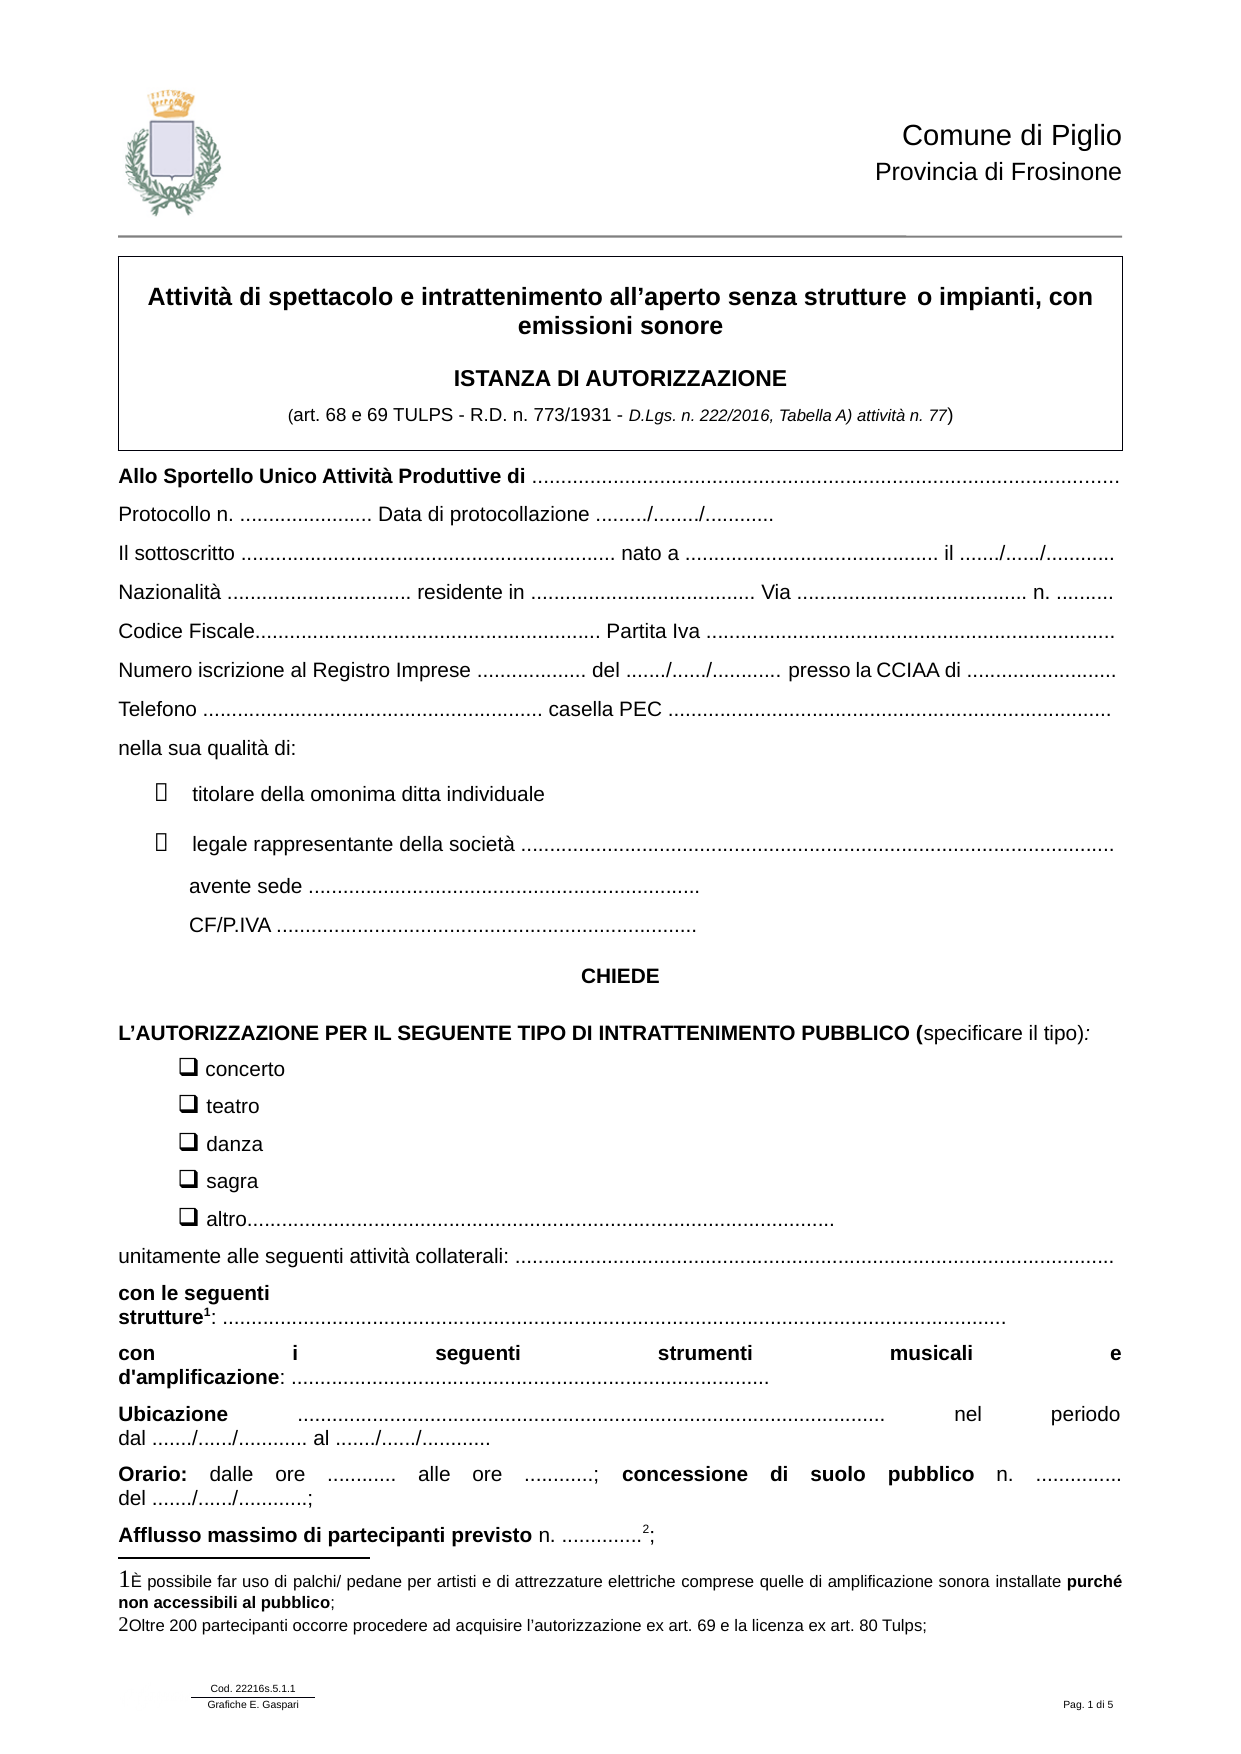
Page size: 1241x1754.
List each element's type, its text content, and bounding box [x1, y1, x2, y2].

text Oltre 200 partecipanti occorre procedere ad acquisire l’autorizzazione ex art. 69 e la licenza ex art. 80 Tulps; [118, 1612, 1122, 1636]
text  concerto [177, 1057, 1122, 1082]
text L’AUTORIZZAZIONE PER IL SEGUENTE TIPO DI INTRATTENIMENTO PUBBLICO (specificare il tipo): [118, 1020, 1122, 1044]
text Afflusso massimo di partecipanti previsto n. ..............; [118, 1522, 1122, 1546]
text È possibile far uso di palchi/ pedane per artisti e di attrezzature elettriche comprese quelle di amplificazione sonora installate purché non accessibili al pubblico; [118, 1564, 1122, 1612]
text nella sua qualità di: [118, 735, 1122, 759]
text con le seguenti strutture: ........................................................................................................................................ [118, 1281, 1122, 1329]
text Ubicazione ...................................................................................................... nel periodo dal ......./....../............ al ......./....../............ [118, 1402, 1122, 1449]
text Nazionalità ................................ residente in ....................................... Via ........................................ n. .......... [118, 580, 1122, 604]
text unitamente alle seguenti attività collaterali: ........................................................................................................ [118, 1244, 1122, 1268]
text Orario: dalle ore ............ alle ore ............; concessione di suolo pubblico n. ............... del ......./....../............; [118, 1462, 1122, 1510]
text Provincia di Frosinone [224, 157, 1122, 185]
picture [122, 87, 224, 219]
text Allo Sportello Unico Attività Produttive di [118, 463, 1122, 487]
text CF/P.IVA ......................................................................... [189, 913, 1122, 937]
text avente sede .................................................................... [189, 874, 1122, 898]
text  legale rappresentante della società ....................................................................................................... [153, 824, 1122, 858]
text  titolare della omonima ditta individuale [153, 774, 1122, 808]
text  teatro [177, 1094, 1122, 1119]
text Numero iscrizione al Registro Imprese ................... del ......./....../............ presso la CCIAA di .......................... [118, 658, 1122, 682]
text Comune di Piglio [224, 118, 1122, 152]
text  sagra [177, 1169, 1122, 1194]
text CHIEDE [118, 964, 1122, 988]
text Protocollo n. ....................... Data di protocollazione ........./......../............ [118, 502, 1122, 526]
text  danza [177, 1132, 1122, 1157]
text Il sottoscritto ................................................................. nato a ............................................ il ......./....../............ [118, 541, 1122, 565]
table_header Attività di spettacolo e intrattenimento all’aperto senza strutture o impianti, con emissioni sonore ISTANZA DI AUTORIZZAZIONE (art. 68 e 69 TULPS - R.D. n. 773/1931 - D.Lgs. n. 222/2016, Tabella A) attività n. 77) [119, 257, 1122, 450]
text Codice Fiscale............................................................ Partita Iva ....................................................................... [118, 619, 1122, 643]
text Telefono ........................................................... casella PEC ............................................................................. [118, 697, 1122, 721]
text con i seguenti strumenti musicali e d'amplificazione: ................................................................................... [118, 1341, 1122, 1389]
text  altro...................................................................................................... [177, 1207, 1122, 1232]
